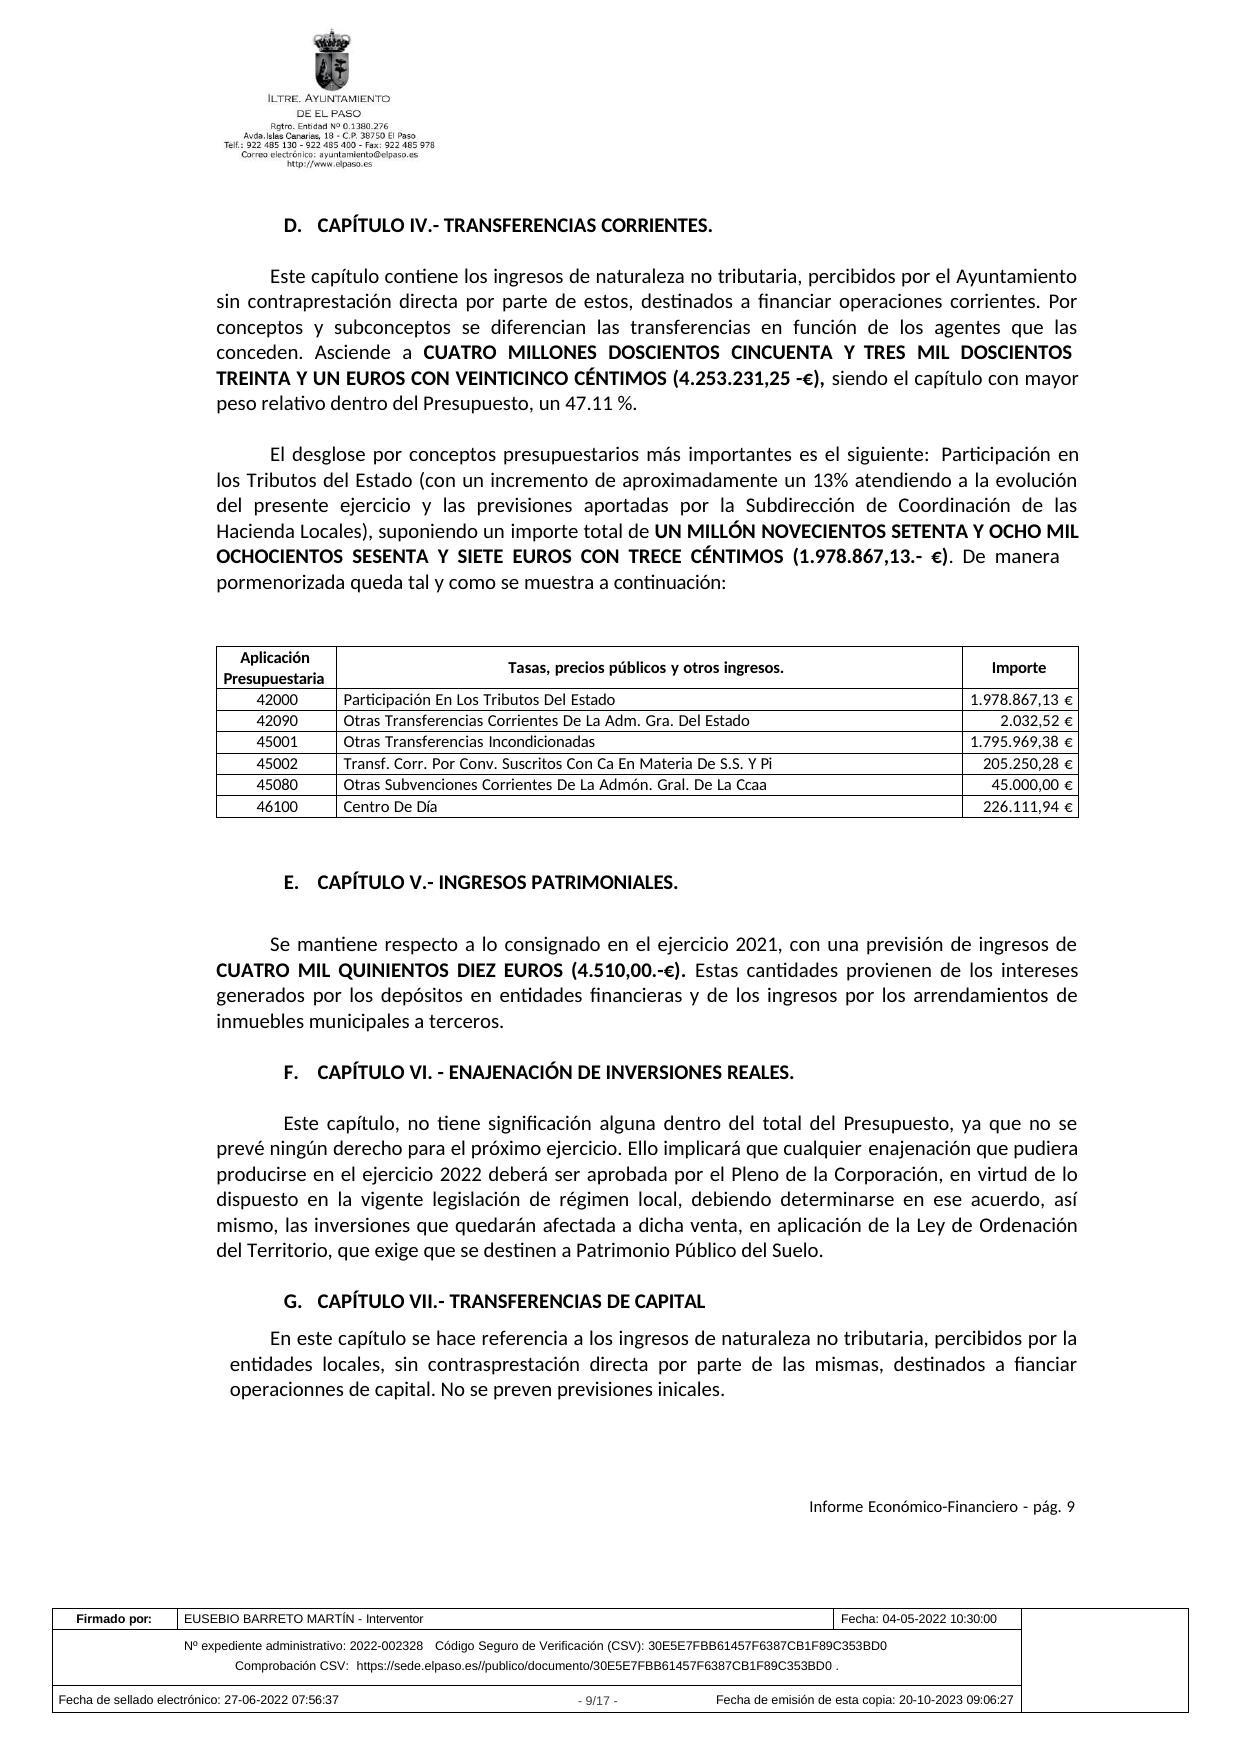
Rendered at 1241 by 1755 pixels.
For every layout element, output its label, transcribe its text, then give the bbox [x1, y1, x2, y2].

table_cell 42000 [217, 689, 336, 710]
table_header Importe [963, 647, 1078, 688]
table_header Aplicación Presupuestaria [217, 647, 336, 688]
table_cell 45002 [217, 754, 336, 774]
table_cell Otras Transferencias Incondicionadas [337, 732, 962, 753]
table_cell Transf. Corr. Por Conv. Suscritos Con Ca En Materia De S.S. Y Pi [337, 754, 962, 774]
table_cell Centro De Día [337, 796, 962, 817]
table_cell 45080 [217, 775, 336, 795]
list CAPÍTULO IV.- TRANSFERENCIAS CORRIENTES. [283, 212, 1201, 237]
table_cell Otras Subvenciones Corrientes De La Admón. Gral. De La Ccaa [337, 775, 962, 795]
table_cell 205.250,28 € [963, 754, 1078, 774]
list CAPÍTULO VI. - ENAJENACIÓN DE INVERSIONES REALES. [283, 1059, 1201, 1084]
table_cell 42090 [217, 711, 336, 731]
table_cell 46100 [217, 796, 336, 817]
text En este capítulo se hace referencia a los ingresos de naturaleza no tributaria, percibidos por la entidades locales, sin contrasprestación directa por parte de las mismas, destinados a fianciar operacionnes de capital. No se preven previsiones inicales. [229, 1326, 1079, 1402]
text Se mantiene respecto a lo consignado en el ejercicio 2021, con una previsión de ingresos de CUATRO MIL QUINIENTOS DIEZ EUROS (4.510,00.-€). Estas cantidades provienen de los intereses generados por los depósitos en entidades financieras y de los ingresos por los arrendamientos de inmuebles municipales a terceros. [216, 932, 1079, 1033]
list CAPÍTULO VII.- TRANSFERENCIAS DE CAPITAL [283, 1289, 1201, 1314]
text El desglose por conceptos presupuestarios más importantes es el siguiente: Participación en los Tributos del Estado (con un incremento de aproximadamente un 13% atendiendo a la evolución del presente ejercicio y las previsiones aportadas por la Subdirección de Coordinación de las Hacienda Locales), suponiendo un importe total de UN MILLÓN NOVECIENTOS SETENTA Y OCHO MIL OCHOCIENTOS SESENTA Y SIETE EUROS CON TRECE CÉNTIMOS (1.978.867,13.- €). De manera [216, 442, 1079, 569]
text TREINTA Y UN EUROS CON VEINTICINCO CÉNTIMOS (4.253.231,25 -€), siendo el capítulo con mayor peso relativo dentro del Presupuesto, un 47.11 %. [216, 365, 1079, 416]
table_cell 2.032,52 € [963, 711, 1078, 731]
table_cell 1.795.969,38 € [963, 732, 1078, 753]
table_cell 45.000,00 € [963, 775, 1078, 795]
text Este capítulo contiene los ingresos de naturaleza no tributaria, percibidos por el Ayuntamiento sin contraprestación directa por parte de estos, destinados a financiar operaciones corrientes. Por conceptos y subconceptos se diferencian las transferencias en función de los agentes que las conceden. Asciende a CUATRO MILLONES DOSCIENTOS CINCUENTA Y TRES MIL DOSCIENTOS [216, 263, 1079, 365]
list CAPÍTULO V.- INGRESOS PATRIMONIALES. [283, 869, 1201, 894]
table_header Tasas, precios públicos y otros ingresos. [337, 647, 962, 688]
table_cell 1.978.867,13 € [963, 689, 1078, 710]
text pormenorizada queda tal y como se muestra a continuación: [216, 569, 1201, 594]
table_cell 226.111,94 € [963, 796, 1078, 817]
table_cell Otras Transferencias Corrientes De La Adm. Gra. Del Estado [337, 711, 962, 731]
table_cell Participación En Los Tributos Del Estado [337, 689, 962, 710]
table_cell 45001 [217, 732, 336, 753]
text Este capítulo, no tiene significación alguna dentro del total del Presupuesto, ya que no se prevé ningún derecho para el próximo ejercicio. Ello implicará que cualquier enajenación que pudiera producirse en el ejercicio 2022 deberá ser aprobada por el Pleno de la Corporación, en virtud de lo dispuesto en la vigente legislación de régimen local, debiendo determinarse en ese acuerdo, así mismo, las inversiones que quedarán afectada a dicha venta, en aplicación de la Ley de Ordenación del Territorio, que exige que se destinen a Patrimonio Público del Suelo. [216, 1110, 1079, 1263]
